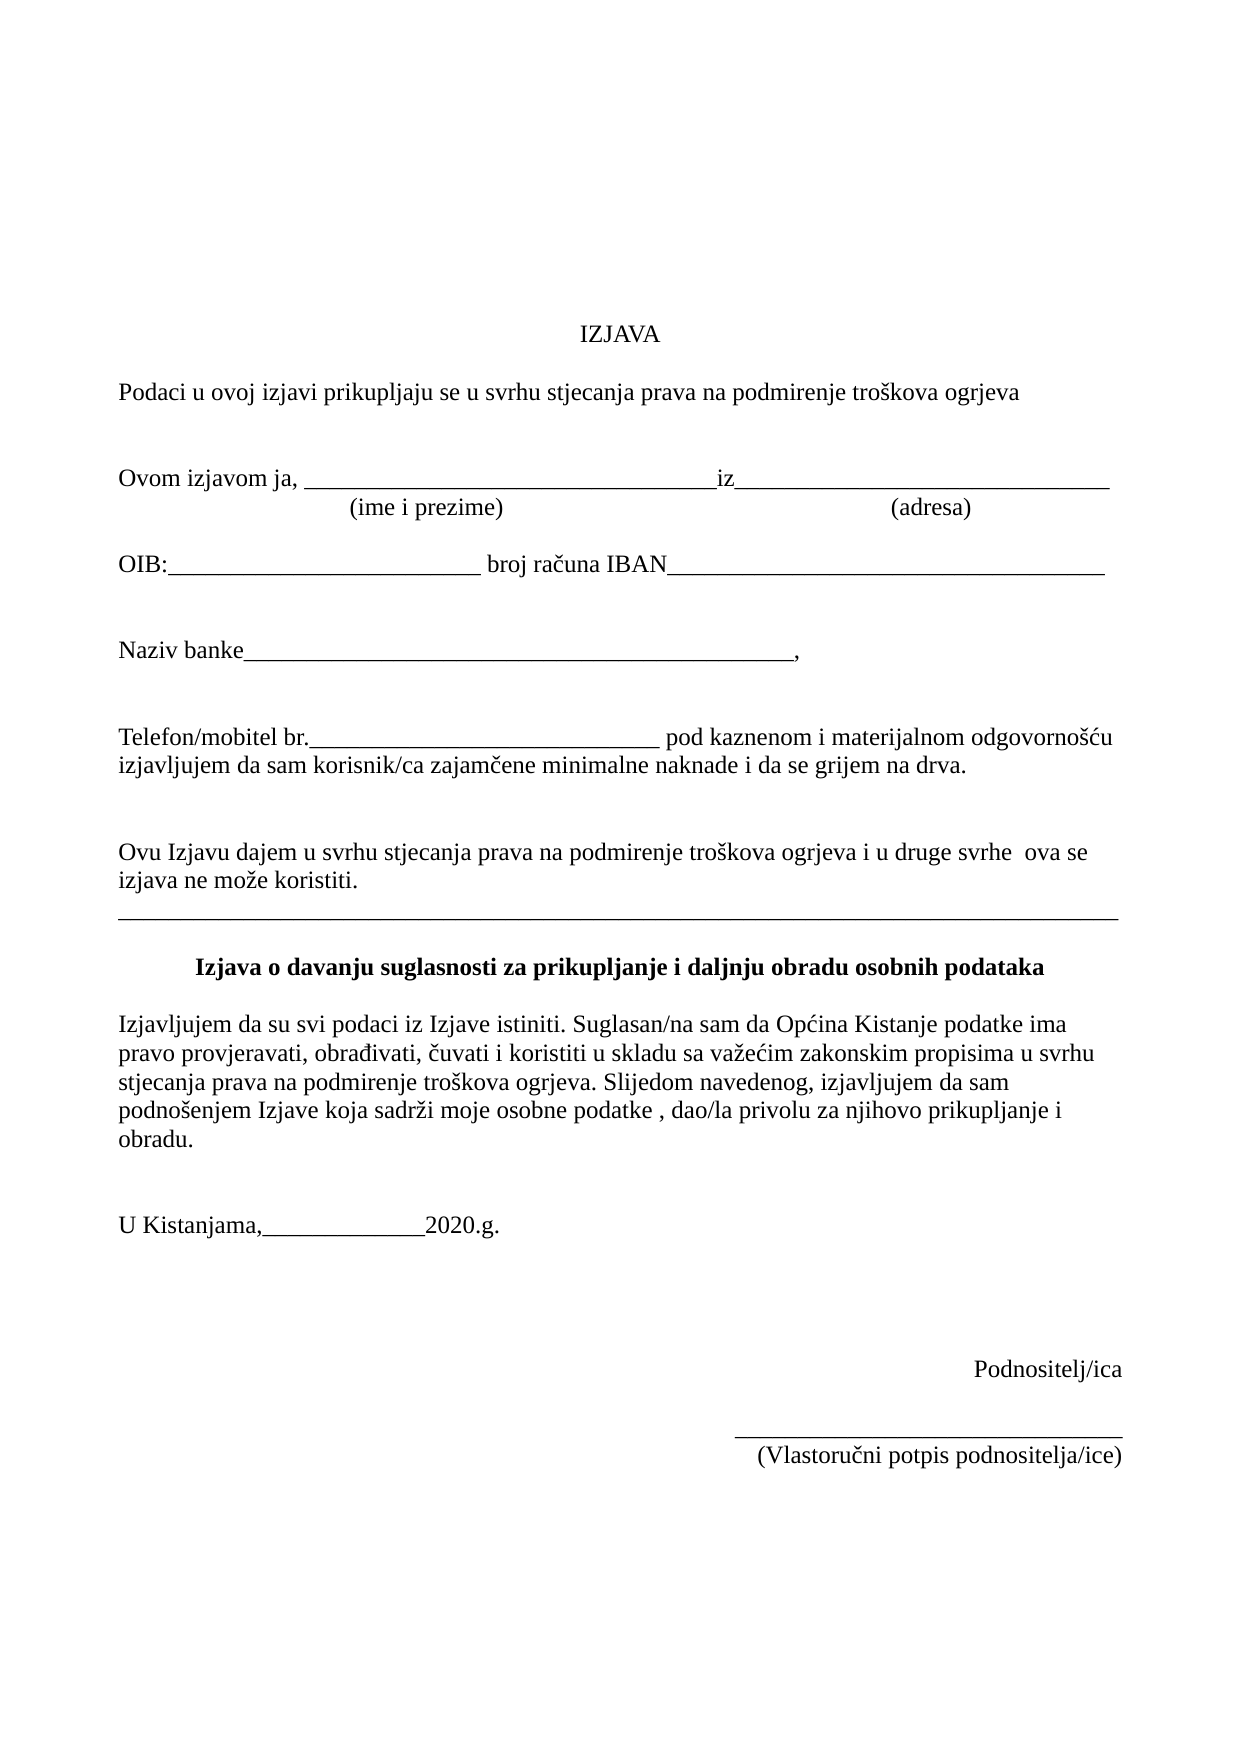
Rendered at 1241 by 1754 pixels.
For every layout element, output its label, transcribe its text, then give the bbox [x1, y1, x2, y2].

text U Kistanjama,_____________2020.g. [118, 1211, 1122, 1239]
text Izjavljujem da su svi podaci iz Izjave istiniti. Suglasan/na sam da Općina Kistanje podatke ima pravo provjeravati, obrađivati, čuvati i koristiti u skladu sa važećim zakonskim propisima u svrhu stjecanja prava na podmirenje troškova ogrjeva. Slijedom navedenog, izjavljujem da sam podnošenjem Izjave koja sadrži moje osobne podatke , dao/la privolu za njihovo prikupljanje i obradu. [118, 1009, 1122, 1153]
text Podnositelj/ica [118, 1354, 1122, 1383]
text _______________________________ [118, 1412, 1122, 1441]
text Ovu Izjavu dajem u svrhu stjecanja prava na podmirenje troškova ogrjeva i u druge svrhe ova se izjava ne može koristiti. [118, 837, 1122, 894]
text (Vlastoručni potpis podnositelja/ice) [118, 1441, 1122, 1469]
text OIB:_________________________ broj računa IBAN___________________________________ [118, 549, 1122, 578]
text (ime i prezime) (adresa) [118, 492, 1122, 521]
text Naziv banke____________________________________________, [118, 636, 1122, 664]
text Ovom izjavom ja, _________________________________iz______________________________ [118, 463, 1122, 492]
text ________________________________________________________________________________ [118, 894, 1122, 923]
text Podaci u ovoj izjavi prikupljaju se u svrhu stjecanja prava na podmirenje troškova ogrjeva [118, 377, 1122, 406]
text Izjava o davanju suglasnosti za prikupljanje i daljnju obradu osobnih podataka [118, 952, 1122, 981]
text Telefon/mobitel br.____________________________ pod kaznenom i materijalnom odgovornošću izjavljujem da sam korisnik/ca zajamčene minimalne naknade i da se grijem na drva. [118, 722, 1122, 779]
text IZJAVA [118, 319, 1122, 348]
